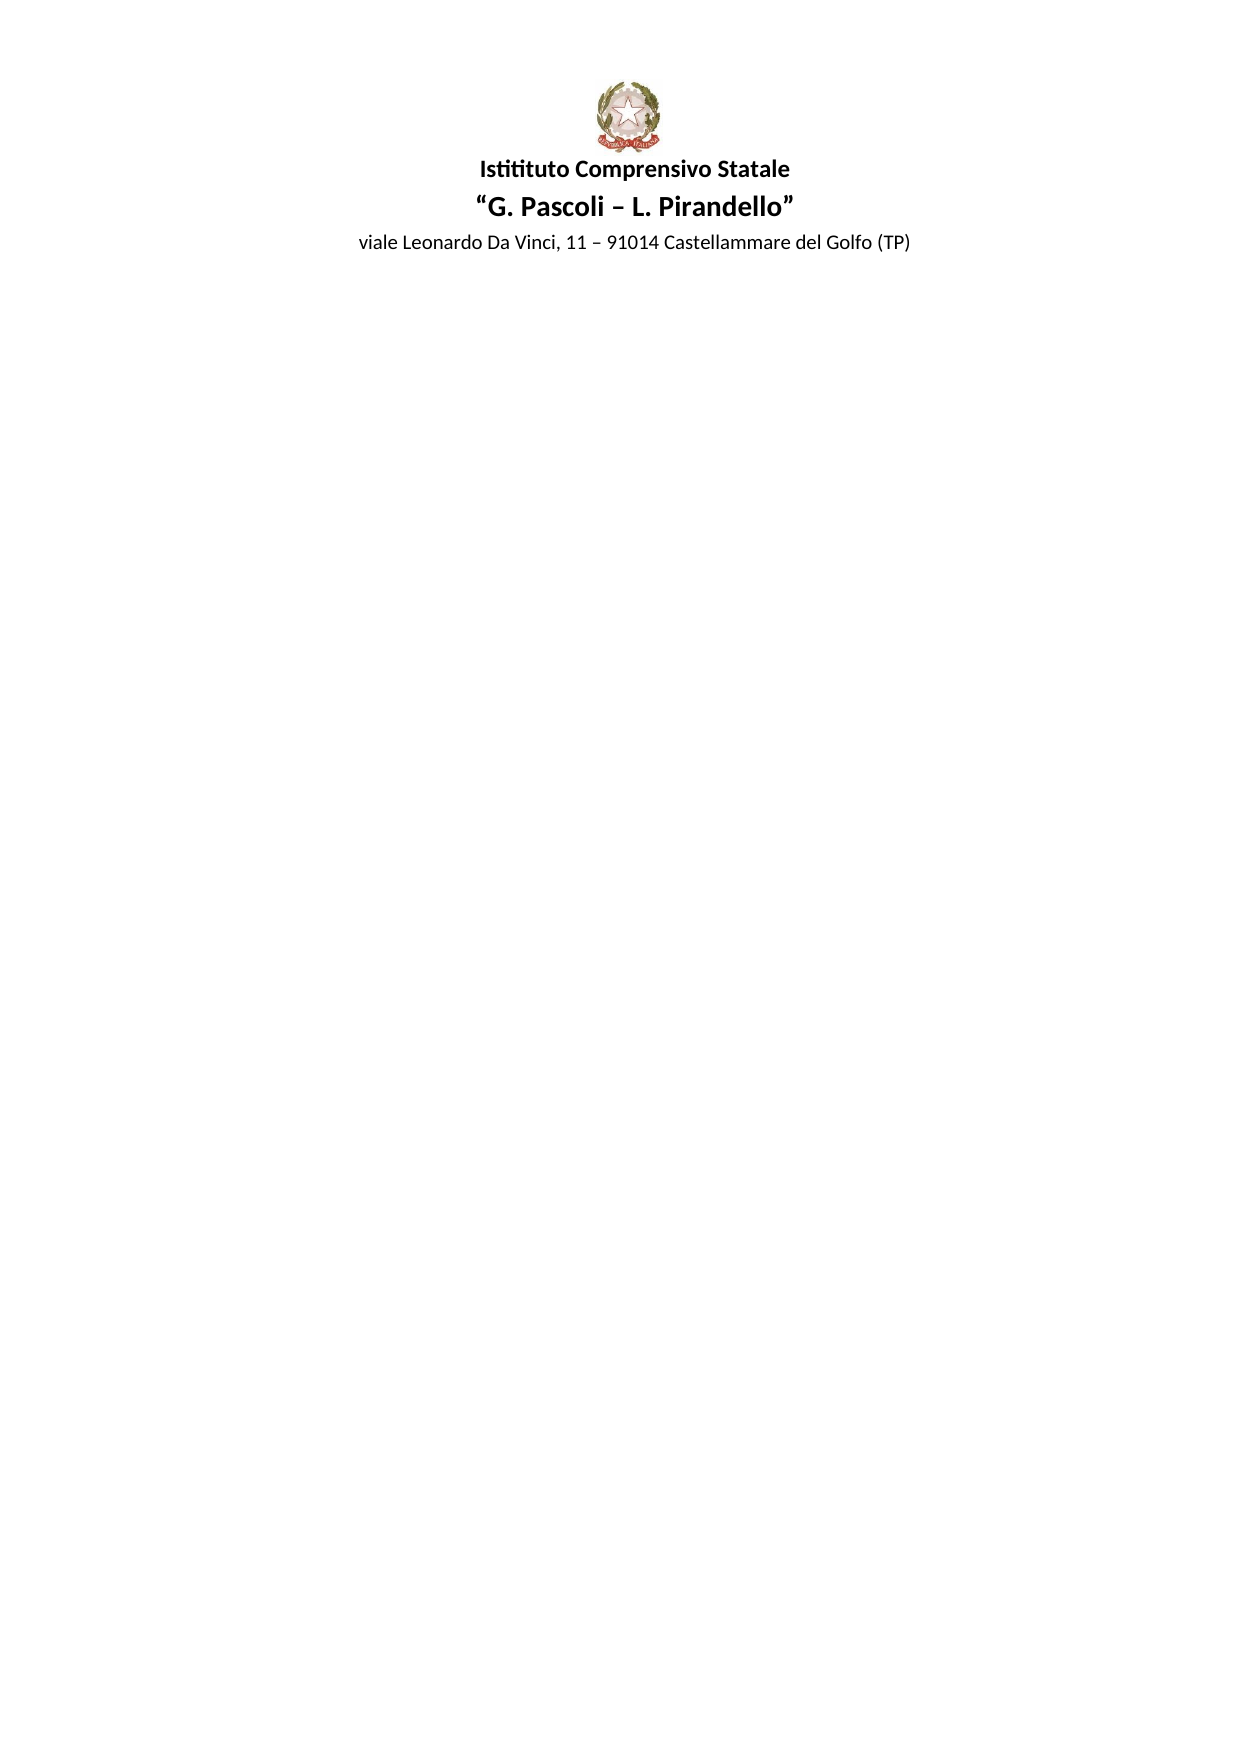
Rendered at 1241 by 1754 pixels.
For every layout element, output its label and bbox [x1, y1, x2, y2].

picture [595, 79, 664, 156]
